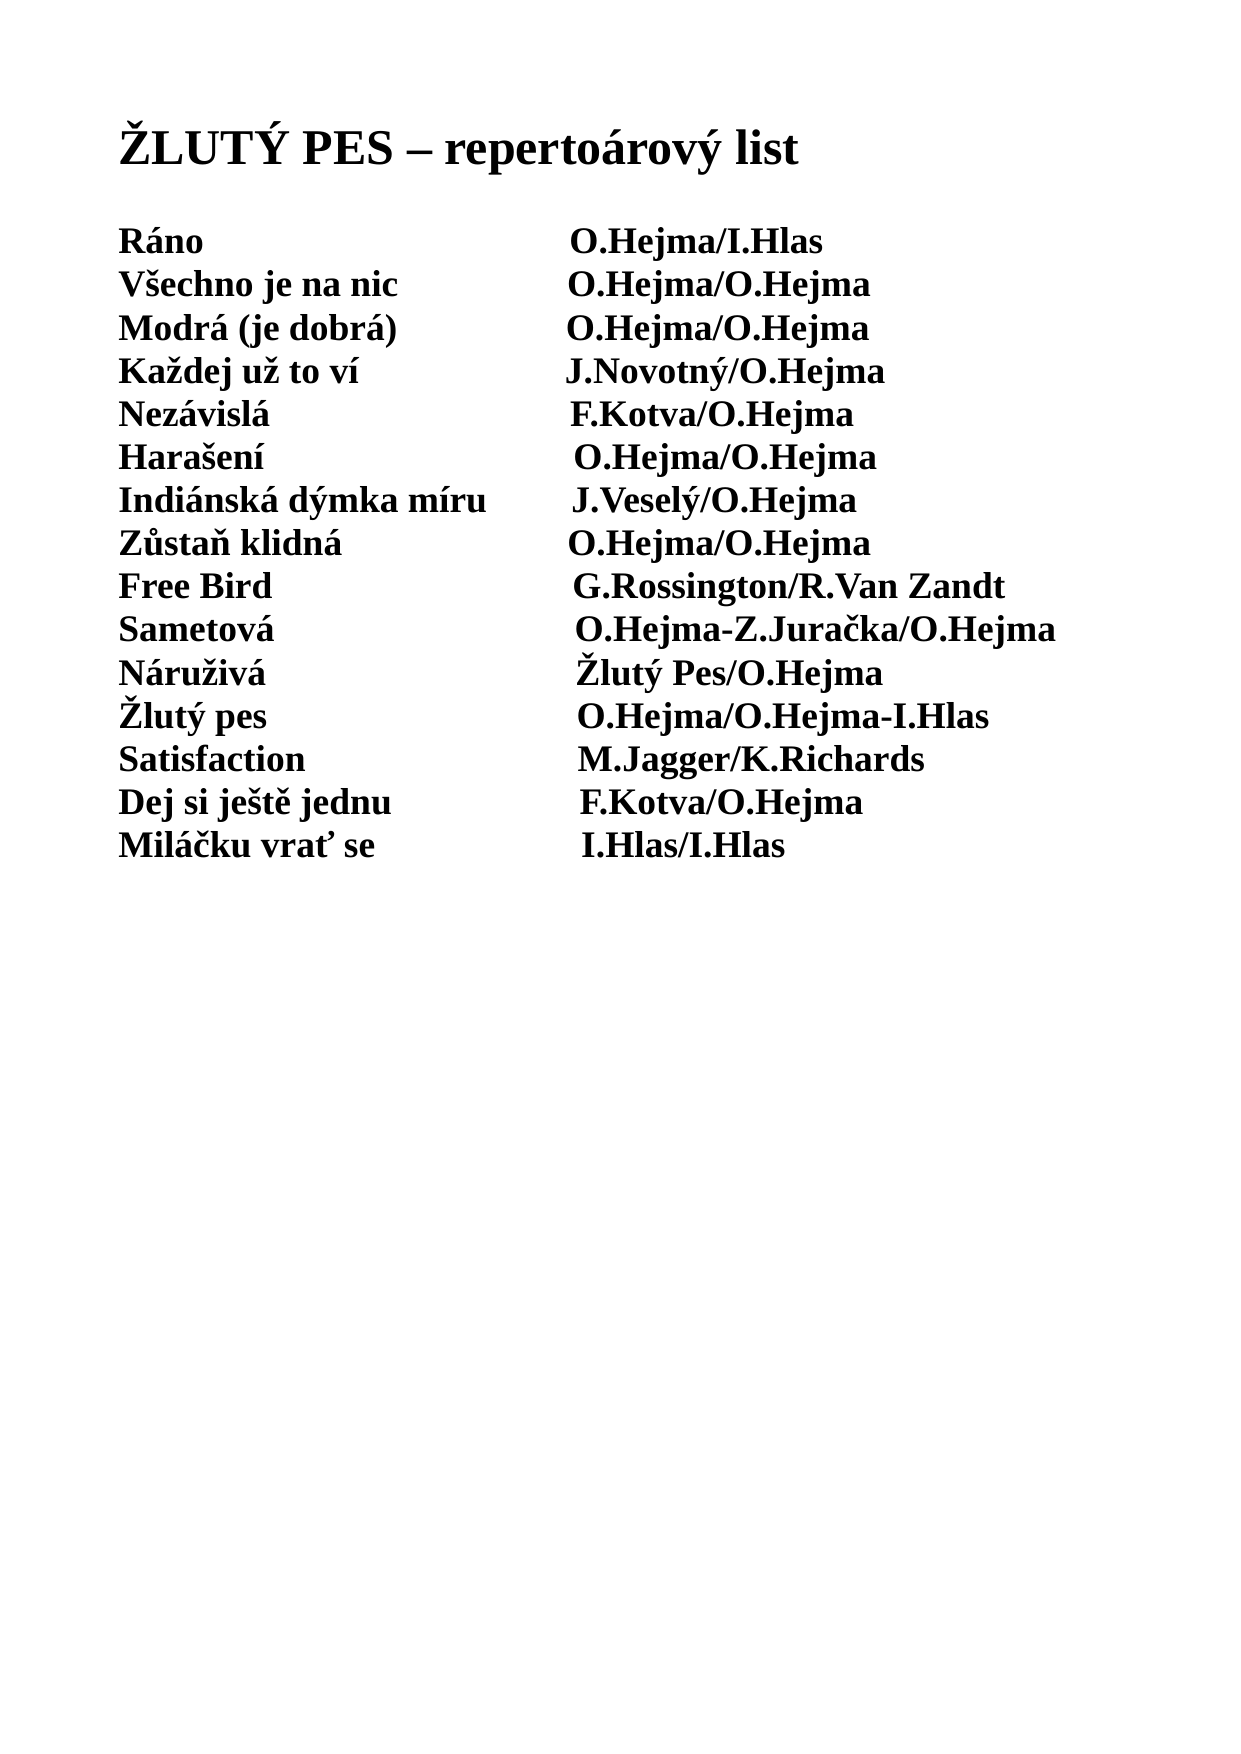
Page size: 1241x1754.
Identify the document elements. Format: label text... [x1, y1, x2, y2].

text Satisfaction M.Jagger/K.Richards [118, 736, 1122, 779]
text Sametová O.Hejma-Z.Juračka/O.Hejma [118, 607, 1122, 650]
text Náruživá Žlutý Pes/O.Hejma [118, 650, 1122, 693]
text Modrá (je dobrá) O.Hejma/O.Hejma [118, 305, 1122, 348]
text Zůstaň klidná O.Hejma/O.Hejma [118, 521, 1122, 564]
text Free Bird G.Rossington/R.Van Zandt [118, 564, 1122, 607]
text Nezávislá F.Kotva/O.Hejma [118, 391, 1122, 434]
text Dej si ještě jednu F.Kotva/O.Hejma [118, 779, 1122, 822]
text Žlutý pes O.Hejma/O.Hejma-I.Hlas [118, 693, 1122, 736]
text ŽLUTÝ PES – repertoárový list [118, 118, 1122, 176]
text Harašení O.Hejma/O.Hejma [118, 434, 1122, 477]
text Indiánská dýmka míru J.Veselý/O.Hejma [118, 477, 1122, 521]
text Miláčku vrať se I.Hlas/I.Hlas [118, 822, 1122, 866]
text Ráno O.Hejma/I.Hlas [118, 219, 1122, 262]
text Každej už to ví J.Novotný/O.Hejma [118, 348, 1122, 391]
text Všechno je na nic O.Hejma/O.Hejma [118, 262, 1122, 305]
